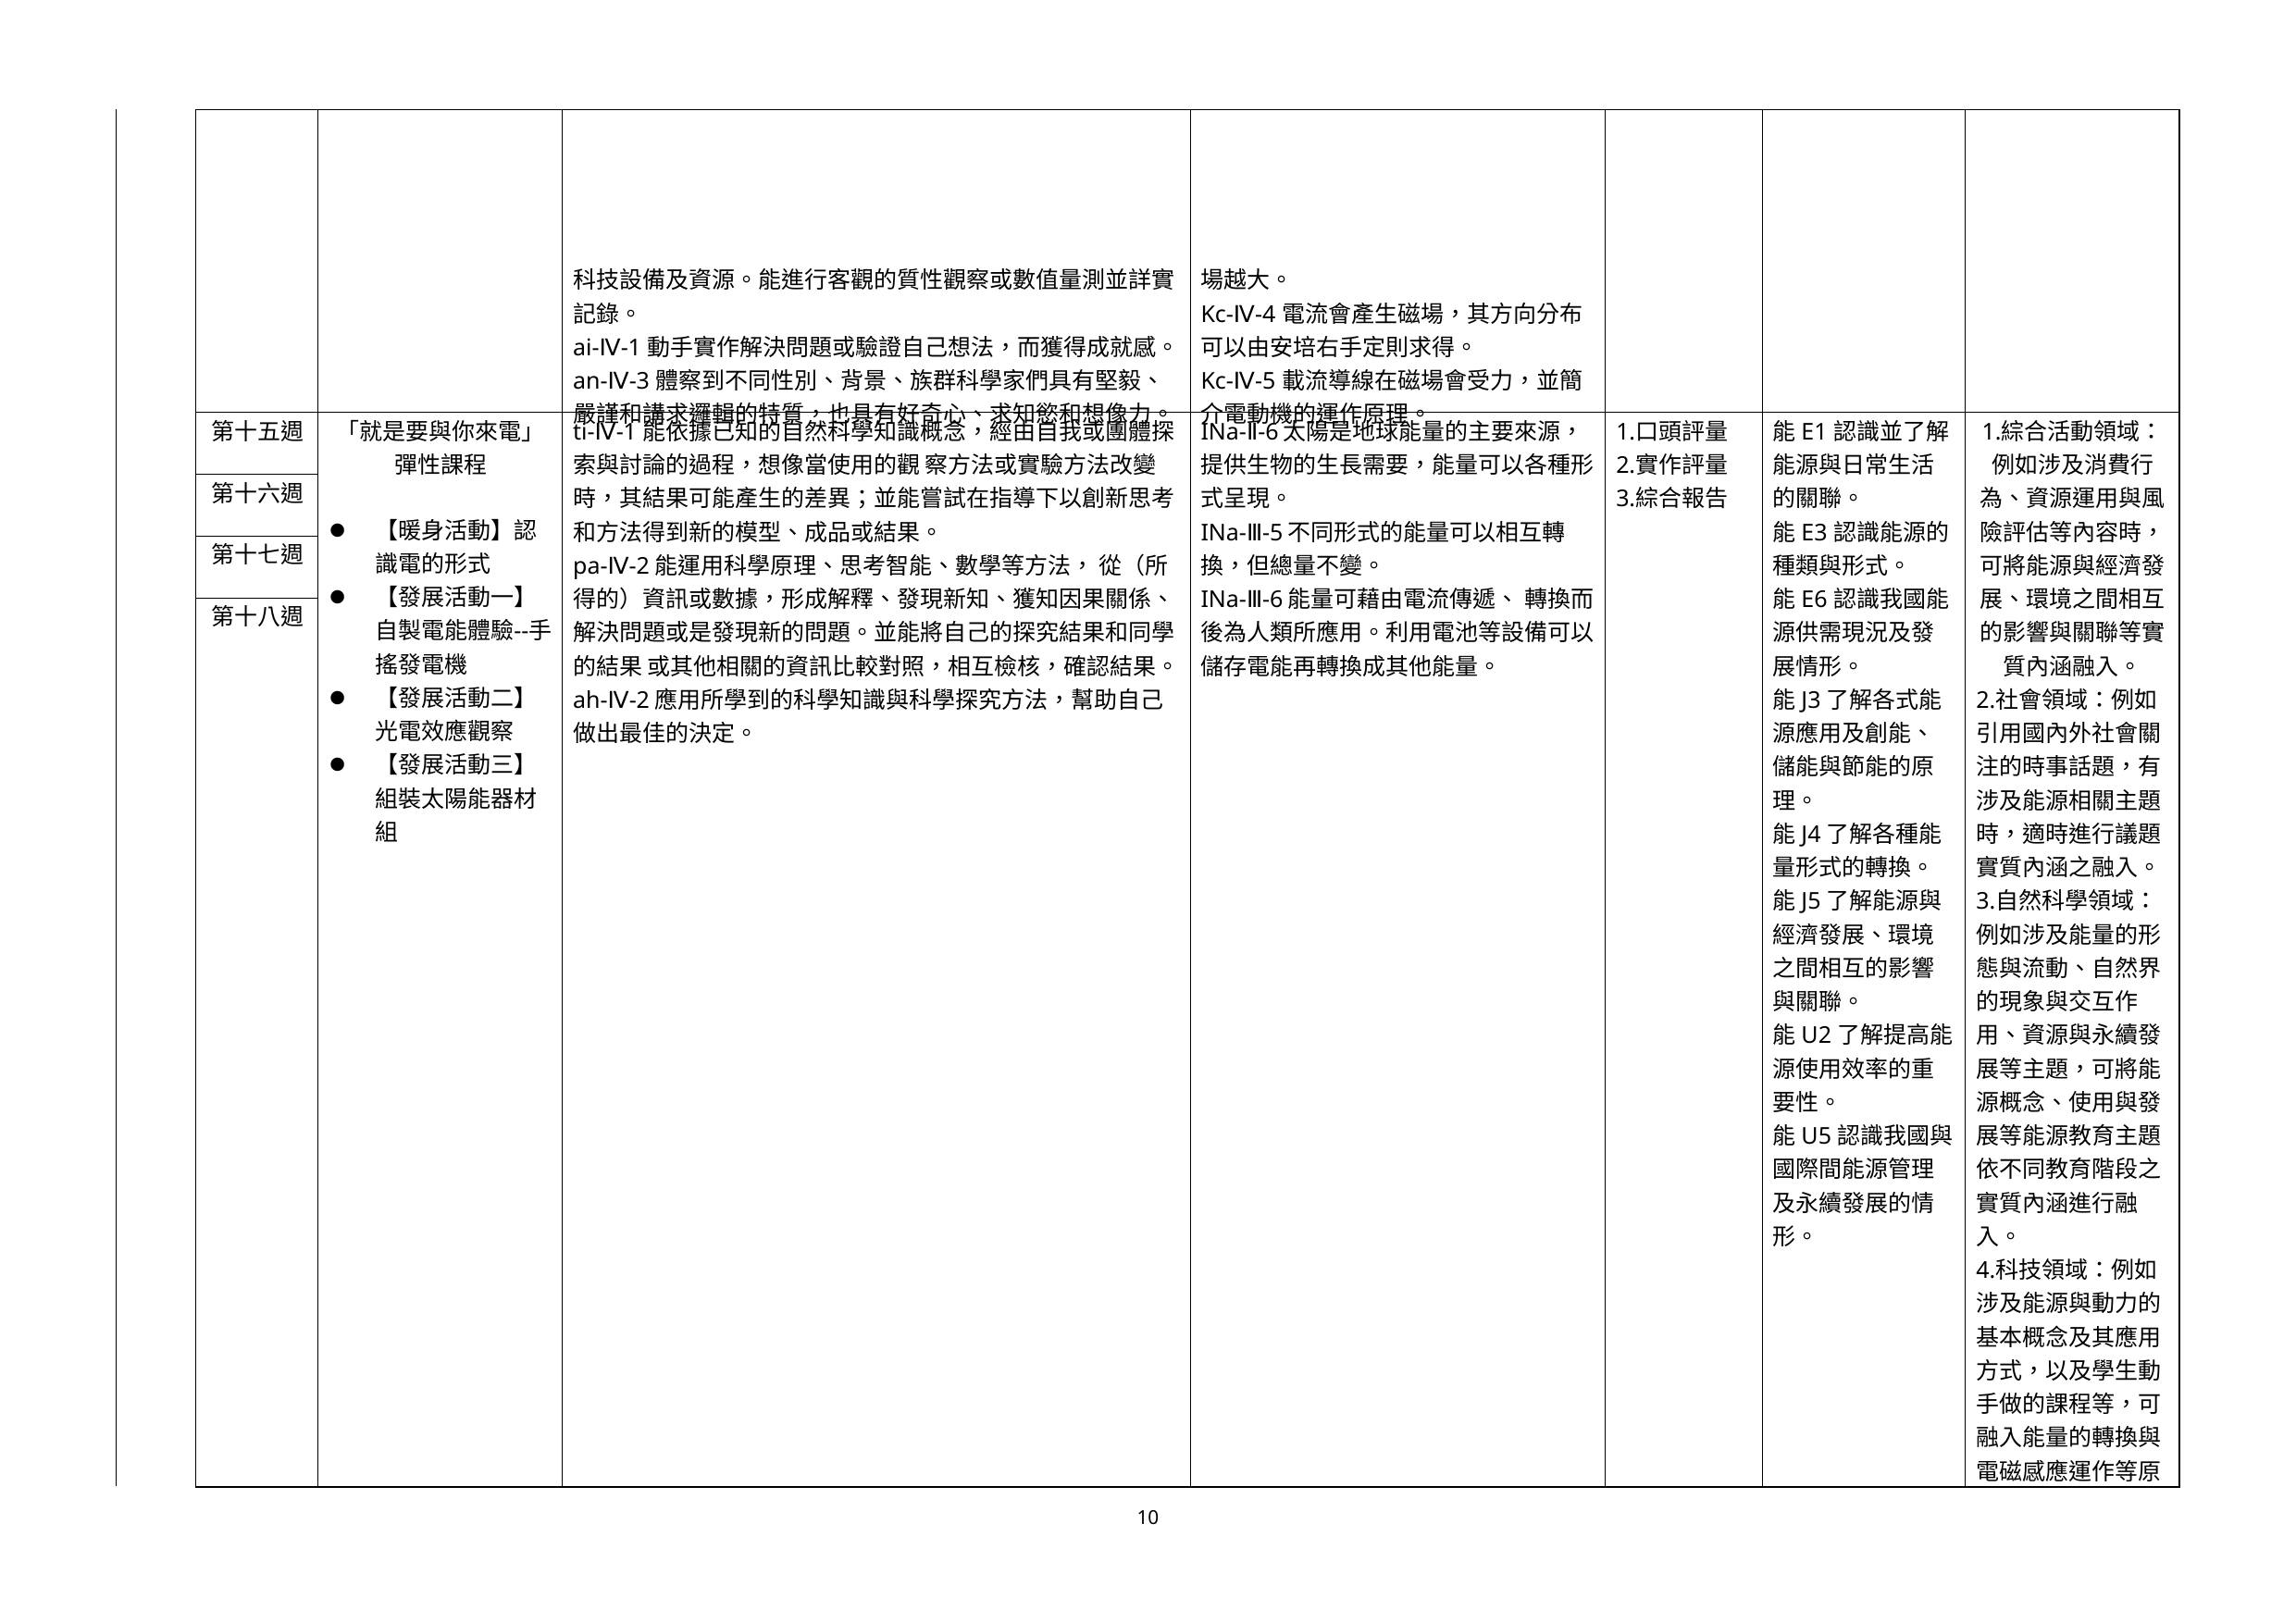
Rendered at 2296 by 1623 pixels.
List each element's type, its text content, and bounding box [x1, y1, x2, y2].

table_cell 能 E1 認識並了解能源與日常生活 的關聯。 能 E3 認識能源的種類與形式。 能 E6 認識我國能源供需現況及發展情形。 能 J3 了解各式能源應用及創能、儲能與節能的原理。 能 J4 了解各種能量形式的轉換。 能 J5 了解能源與經濟發展、環境之間相互的影響與關聯。 能 U2 了解提高能源使用效率的重要性。 能 U5 認識我國與國際間能源管理及永續發展的情形。 [1763, 413, 1965, 1486]
table_cell [196, 110, 317, 412]
table_cell 第十五週 [196, 413, 317, 474]
table_cell ti-Ⅳ-1 能依據已知的自然科學知識概念，經由自我或團體探索與討論的過程，想像當使用的觀 察方法或實驗方法改變時，其結果可能產生的差異；並能嘗試在指導下以創新思考和方法得到新的模型、成品或結果。 pa-Ⅳ-2能運用科學原理、思考智能、數學等方法， 從（所得的）資訊或數據，形成解釋、發現新知、獲知因果關係、解決問題或是發現新的問題。並能將自己的探究結果和同學的結果 或其他相關的資訊比較對照，相互檢核，確認結果。 ah-Ⅳ-2應用所學到的科學知識與科學探究方法，幫助自己做出最佳的決定。 [563, 413, 1190, 1486]
table_cell [1966, 110, 2178, 412]
table_cell INa-Ⅱ-6太陽是地球能量的主要來源，提供生物的生長需要，能量可以各種形式呈現。 INa-Ⅲ-5不同形式的能量可以相互轉換，但總量不變。 INa-Ⅲ-6能量可藉由電流傳遞、 轉換而後為人類所應用。利用電池等設備可以儲存電能再轉換成其他能量。 [1191, 413, 1605, 1486]
table_cell 1.綜合活動領域：例如涉及消費行為、資源運用與風險評估等內容時，可將能源與經濟發展、環境之間相互的影響與關聯等實質內涵融入。 2.社會領域：例如引用國內外社會關注的時事話題，有涉及能源相關主題時，適時進行議題實質內涵之融入。 3.自然科學領域：例如涉及能量的形態與流動、自然界的現象與交互作用、資源與永續發展等主題，可將能源概念、使用與發展等能源教育主題依不同教育階段之實質內涵進行融入。 4.科技領域：例如涉及能源與動力的基本概念及其應用方式，以及學生動手做的課程等，可融入能量的轉換與電磁感應運作等原理，或未來可能利用的新能源。 [1966, 413, 2178, 1486]
table_cell [1763, 110, 1965, 412]
table_cell 第十六週 [196, 475, 317, 536]
table_cell 「就是要與你來電」 彈性課程 【暖身活動】認識電的形式 【發展活動一】自製電能體驗--手搖發電機 【發展活動二】光電效應觀察 【發展活動三】組裝太陽能器材組 [318, 413, 562, 1486]
table_cell [1606, 110, 1762, 412]
table_cell 1.口頭評量 2.實作評量 3.綜合報告 [1606, 413, 1762, 1486]
table_cell 第十八週 [196, 599, 317, 1486]
table_cell 第十七週 [196, 537, 317, 598]
